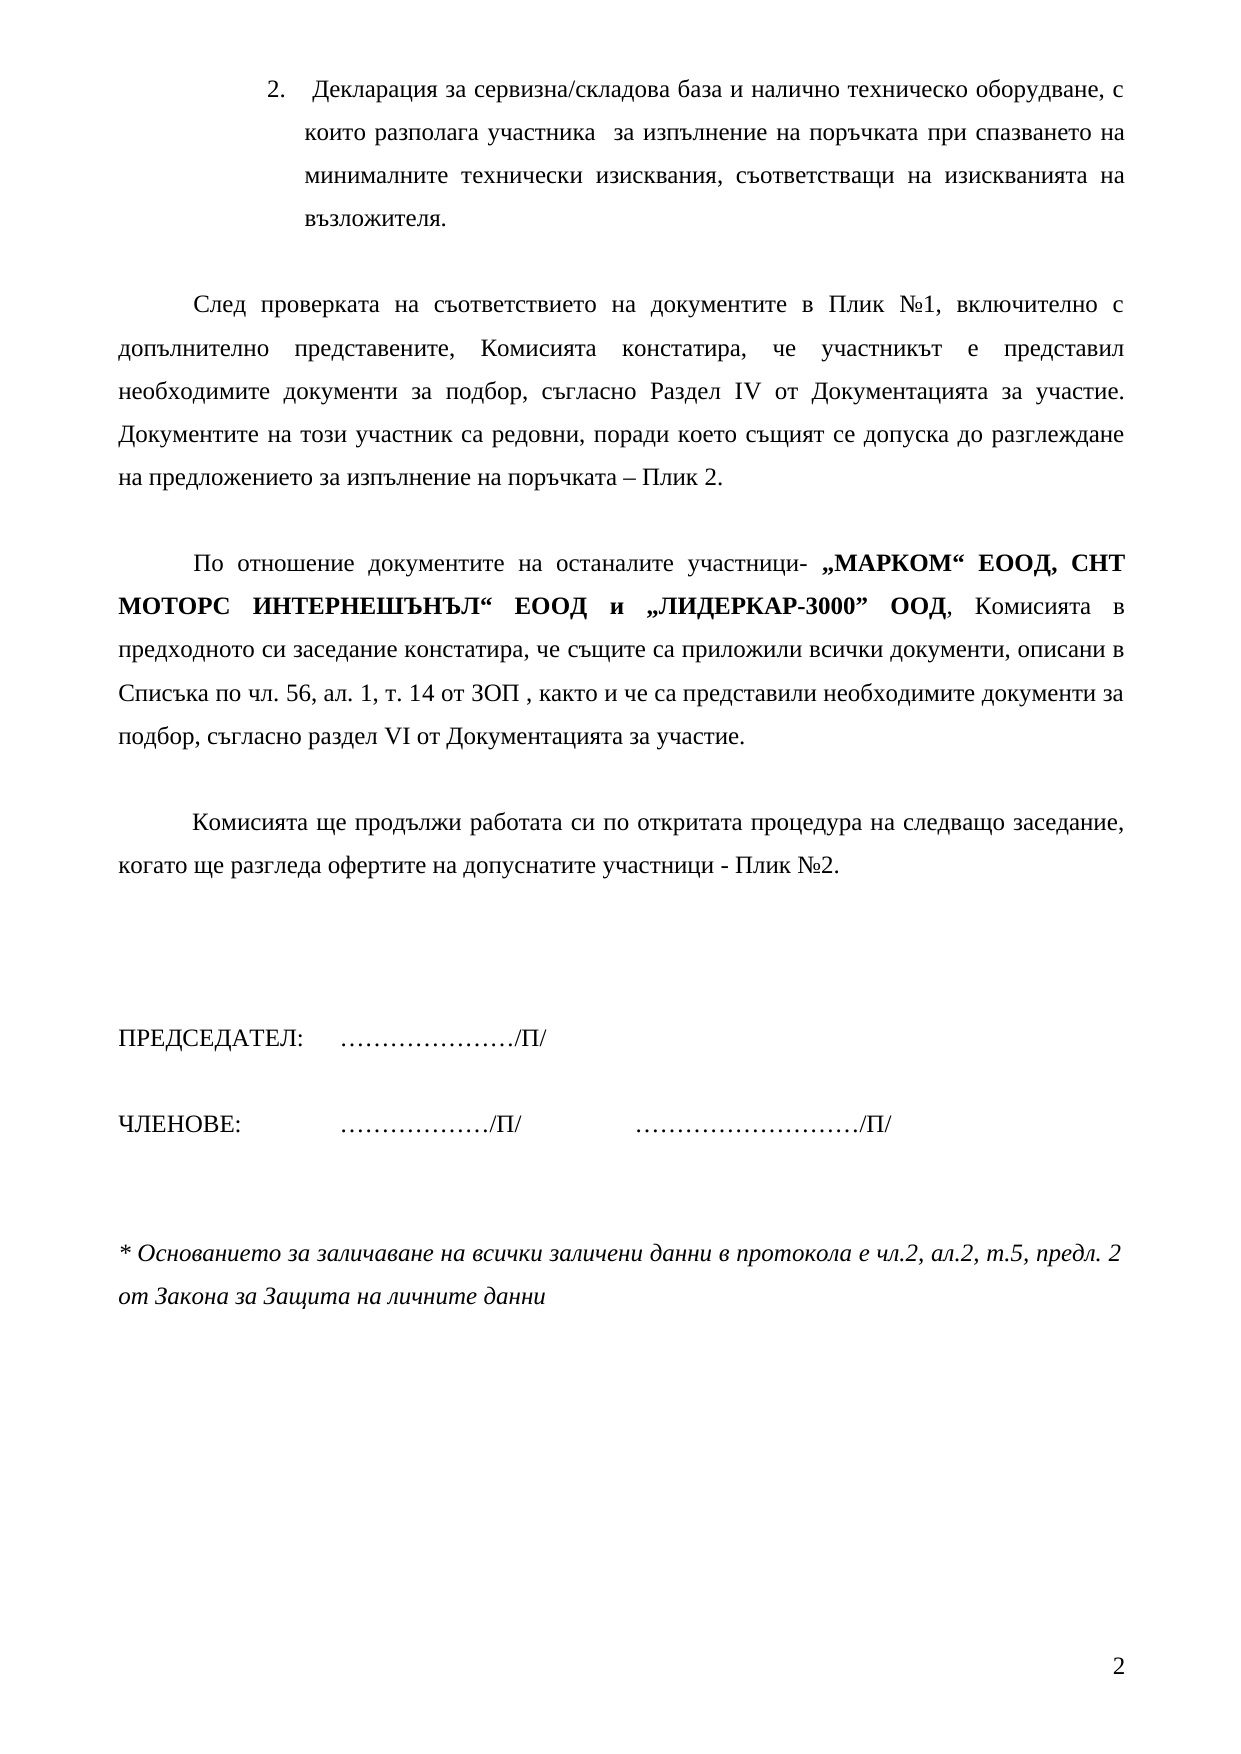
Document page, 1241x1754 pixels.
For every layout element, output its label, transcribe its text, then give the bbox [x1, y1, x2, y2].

text Комисията ще продължи работата си по откритата процедура на следващо заседание, когато ще разгледа офертите на допуснатите участници - Плик №2. [118, 807, 1125, 879]
text ЧЛЕНОВЕ: ………………/П/ ………………………/П/ [118, 1109, 1125, 1138]
text След проверката на съответствието на документите в Плик №1, включително с допълнително представените, Комисията констатира, че участникът е представил необходимите документи за подбор, съгласно Раздел IV от Документацията за участие. Документите на този участник са редовни, поради което същият се допуска до разглеждане на предложението за изпълнение на поръчката – Плик 2. [118, 289, 1125, 491]
text * Основанието за заличаване на всички заличени данни в протокола е чл.2, ал.2, т.5, предл. 2 от Закона за Защита на личните данни [118, 1238, 1125, 1310]
list Декларация за сервизна/складова база и налично техническо оборудване, с които разполага участника за изпълнение на поръчката при спазването на минималните технически изисквания, съответстващи на изискванията на възложителя. [267, 74, 1125, 232]
text ПРЕДСЕДАТЕЛ: …………………/П/ [118, 1023, 1125, 1051]
text По отношение документите на останалите участници- „МАРКОМ“ ЕООД, СНТ МОТОРС ИНТЕРНЕШЪНЪЛ“ ЕООД и „ЛИДЕРКАР-3000” ООД, Комисията в предходното си заседание констатира, че същите са приложили всички документи, описани в Списъка по чл. 56, ал. 1, т. 14 от ЗОП , както и че са представили необходимите документи за подбор, съгласно раздел VI от Документацията за участие. [118, 548, 1125, 749]
